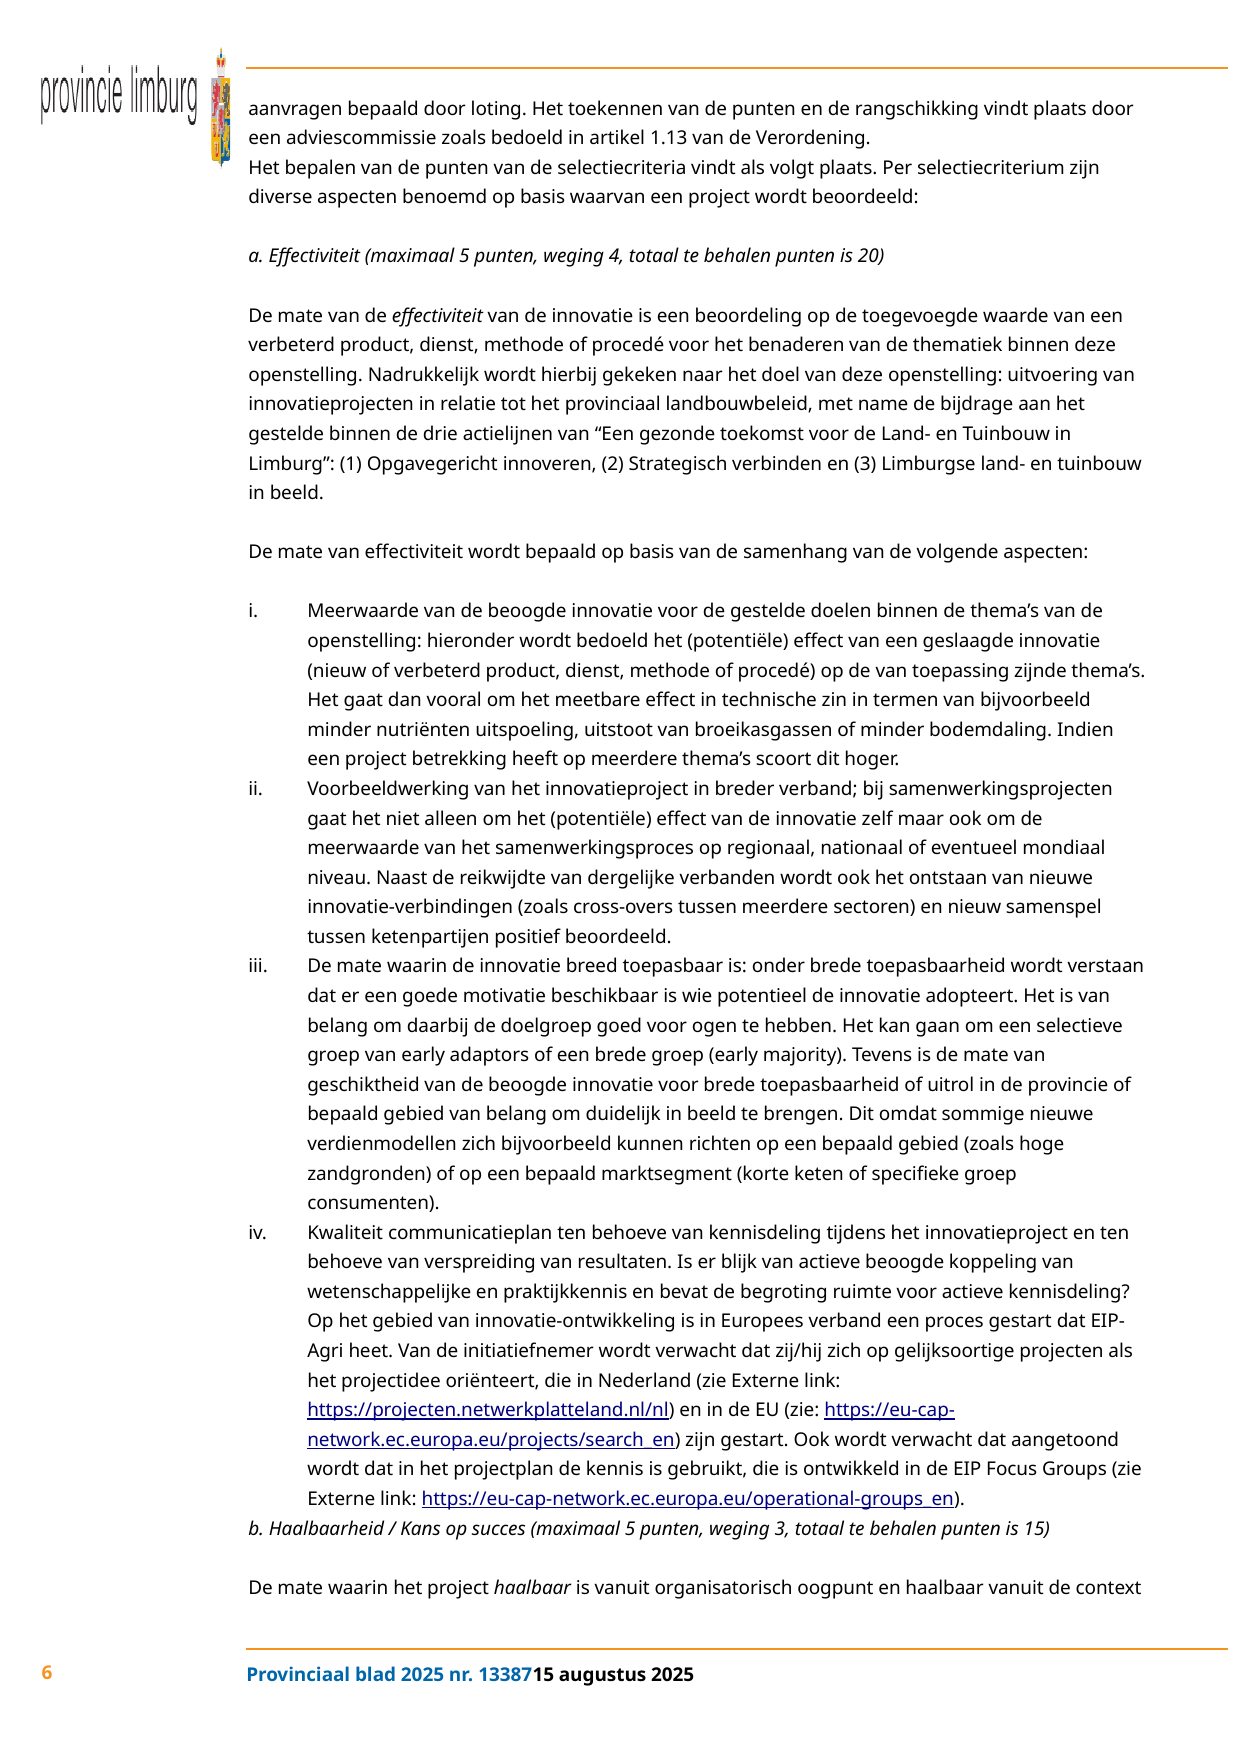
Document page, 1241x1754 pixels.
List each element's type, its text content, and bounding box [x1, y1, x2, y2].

text b. Haalbaarheid / Kans op succes (maximaal 5 punten, weging 3, totaal te behalen punten is 15) [248, 1515, 1152, 1541]
text De mate waarin het project haalbaar is vanuit organisatorisch oogpunt en haalbaar vanuit de context [248, 1574, 1152, 1600]
text a. Effectiviteit (maximaal 5 punten, weging 4, totaal te behalen punten is 20) [248, 243, 1152, 268]
text De mate van effectiviteit wordt bepaald op basis van de samenhang van de volgende aspecten: [248, 538, 1152, 564]
picture [41, 47, 231, 172]
list Meerwaarde van de beoogde innovatie voor de gestelde doelen binnen de thema’s van de openstelling: hieronder wordt bedoeld het (potentiële) effect van een geslaagde innovatie (nieuw of verbeterd product, dienst, methode of procedé) op de van toepassing zijnde thema’s. Het gaat dan vooral om het meetbare effect in technische zin in termen van bijvoorbeeld minder nutriënten uitspoeling, uitstoot van broeikasgassen of minder bodemdaling. Indien een project betrekking heeft op meerdere thema’s scoort dit hoger. [248, 598, 1152, 771]
list Kwaliteit communicatieplan ten behoeve van kennisdeling tijdens het innovatieproject en ten behoeve van verspreiding van resultaten. Is er blijk van actieve beoogde koppeling van wetenschappelijke en praktijkkennis en bevat de begroting ruimte voor actieve kennisdeling? Op het gebied van innovatie-ontwikkeling is in Europees verband een proces gestart dat EIP-Agri heet. Van de initiatiefnemer wordt verwacht dat zij/hij zich op gelijksoortige projecten als het projectidee oriënteert, die in Nederland (zie Externe link: https://projecten.netwerkplatteland.nl/nl) en in de EU (zie: https://eu-cap-network.ec.europa.eu/projects/search_en) zijn gestart. Ook wordt verwacht dat aangetoond wordt dat in het projectplan de kennis is gebruikt, die is ontwikkeld in de EIP Focus Groups (zie Externe link: https://eu-cap-network.ec.europa.eu/operational-groups_en). [248, 1219, 1152, 1511]
list Voorbeeldwerking van het innovatieproject in breder verband; bij samenwerkingsprojecten gaat het niet alleen om het (potentiële) effect van de innovatie zelf maar ook om de meerwaarde van het samenwerkingsproces op regionaal, nationaal of eventueel mondiaal niveau. Naast de reikwijdte van dergelijke verbanden wordt ook het ontstaan van nieuwe innovatie-verbindingen (zoals cross-overs tussen meerdere sectoren) en nieuw samenspel tussen ketenpartijen positief beoordeeld. [248, 775, 1152, 949]
text Het bepalen van de punten van de selectiecriteria vindt als volgt plaats. Per selectiecriterium zijn diverse aspecten benoemd op basis waarvan een project wordt beoordeeld: [248, 154, 1152, 209]
text aanvragen bepaald door loting. Het toekennen van de punten en de rangschikking vindt plaats door een adviescommissie zoals bedoeld in artikel 1.13 van de Verordening. [248, 95, 1152, 150]
list De mate waarin de innovatie breed toepasbaar is: onder brede toepasbaarheid wordt verstaan dat er een goede motivatie beschikbaar is wie potentieel de innovatie adopteert. Het is van belang om daarbij de doelgroep goed voor ogen te hebben. Het kan gaan om een selectieve groep van early adaptors of een brede groep (early majority). Tevens is de mate van geschiktheid van de beoogde innovatie voor brede toepasbaarheid of uitrol in de provincie of bepaald gebied van belang om duidelijk in beeld te brengen. Dit omdat sommige nieuwe verdienmodellen zich bijvoorbeeld kunnen richten op een bepaald gebied (zoals hoge zandgronden) of op een bepaald marktsegment (korte keten of specifieke groep consumenten). [248, 953, 1152, 1215]
text De mate van de effectiviteit van de innovatie is een beoordeling op de toegevoegde waarde van een verbeterd product, dienst, methode of procedé voor het benaderen van de thematiek binnen deze openstelling. Nadrukkelijk wordt hierbij gekeken naar het doel van deze openstelling: uitvoering van innovatieprojecten in relatie tot het provinciaal landbouwbeleid, met name de bijdrage aan het gestelde binnen de drie actielijnen van “Een gezonde toekomst voor de Land- en Tuinbouw in Limburg”: (1) Opgavegericht innoveren, (2) Strategisch verbinden en (3) Limburgse land- en tuinbouw in beeld. [248, 302, 1152, 505]
